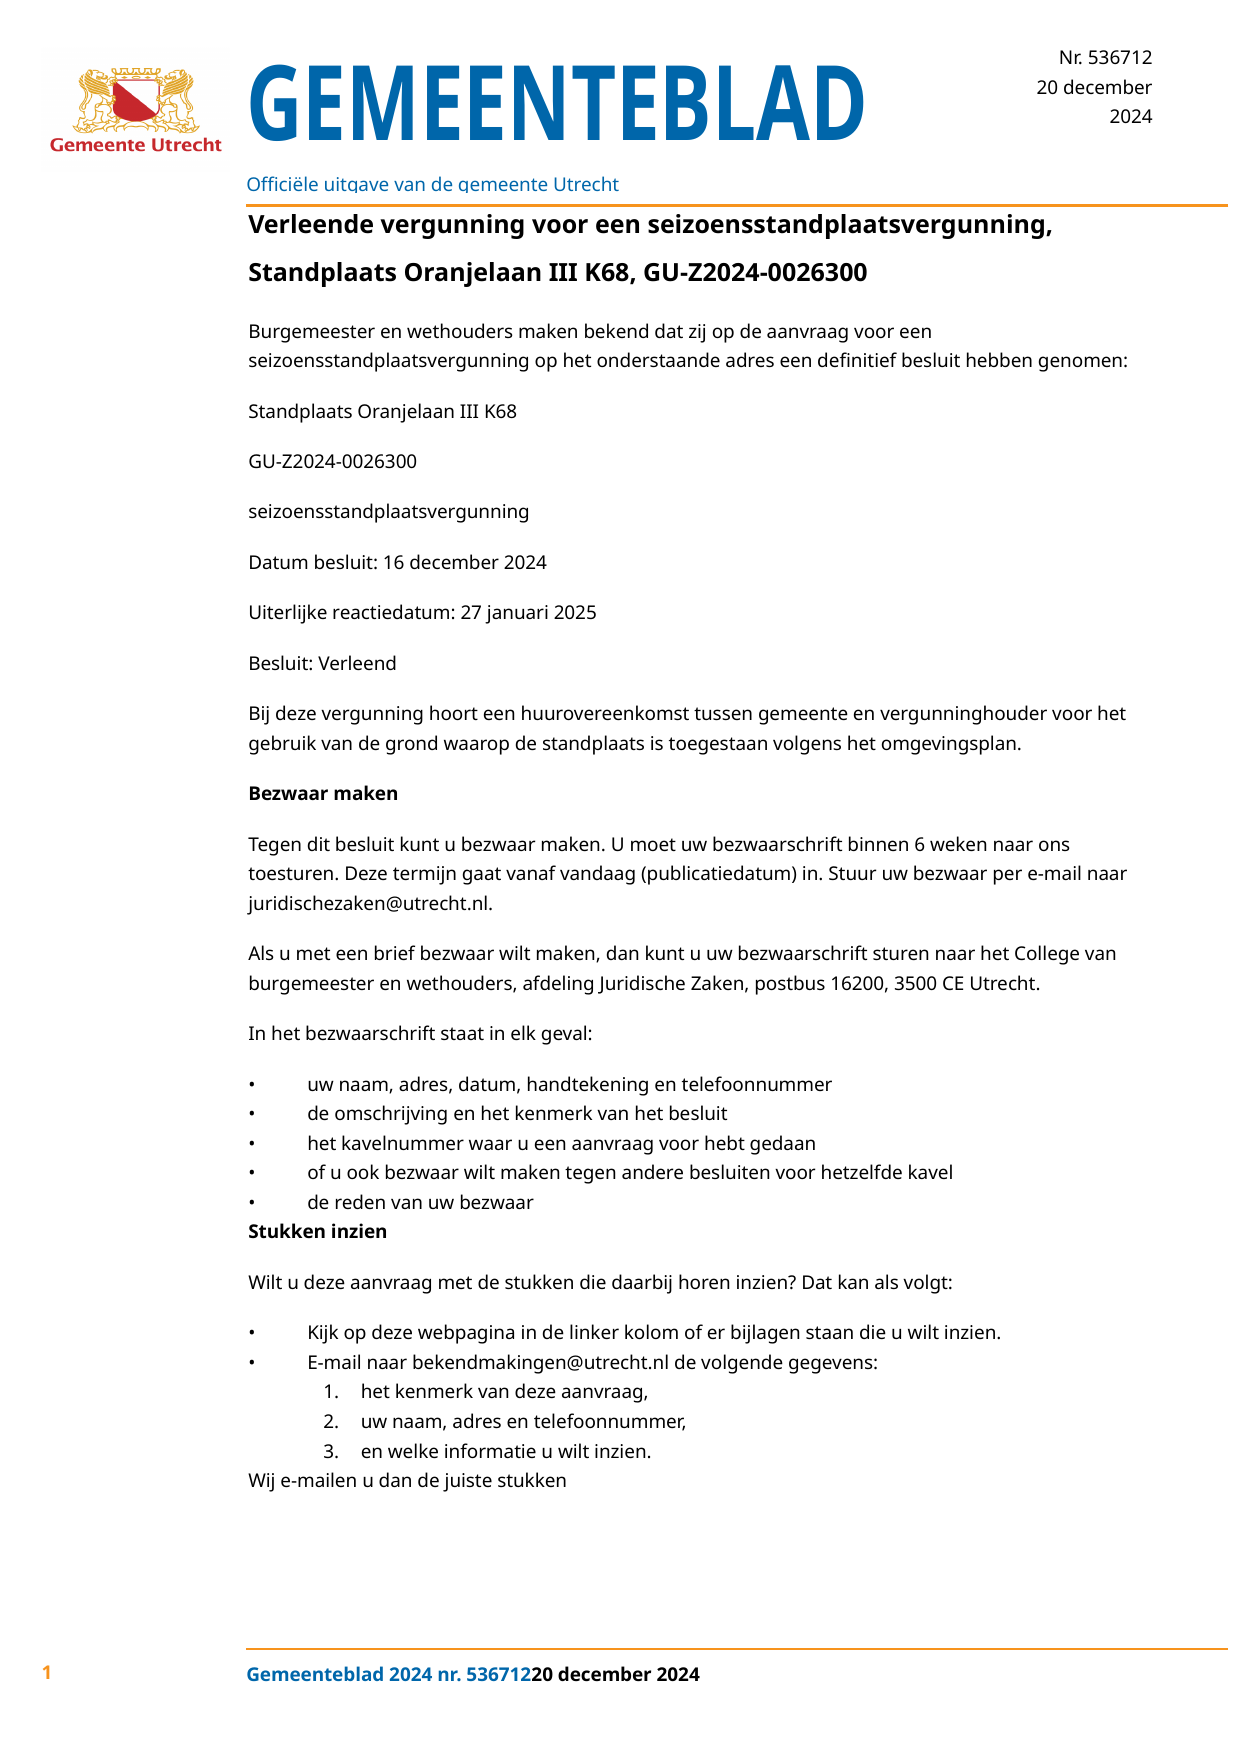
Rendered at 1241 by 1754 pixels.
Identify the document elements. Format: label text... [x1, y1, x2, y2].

list de omschrijving en het kenmerk van het besluit [248, 1100, 1152, 1126]
text Tegen dit besluit kunt u bezwaar maken. U moet uw bezwaarschrift binnen 6 weken naar ons toesturen. Deze termijn gaat vanaf vandaag (publicatiedatum) in. Stuur uw bezwaar per e-mail naar juridischezaken@utrecht.nl. [248, 831, 1152, 916]
text Standplaats Oranjelaan III K68 [248, 398, 1152, 424]
text seizoensstandplaatsvergunning [248, 499, 1152, 524]
picture [41, 47, 231, 172]
list Kijk op deze webpagina in de linker kolom of er bijlagen staan die u wilt inzien. [248, 1319, 1152, 1345]
text Stukken inzien [248, 1219, 1152, 1244]
list en welke informatie u wilt inzien. [323, 1438, 1152, 1464]
text Besluit: Verleend [248, 650, 1152, 676]
list de reden van uw bezwaar [248, 1189, 1152, 1215]
text Datum besluit: 16 december 2024 [248, 549, 1152, 575]
text Bezwaar maken [248, 780, 1152, 806]
list E-mail naar bekendmakingen@utrecht.nl de volgende gegevens: [248, 1349, 1152, 1375]
text Wij e-mailen u dan de juiste stukken [248, 1467, 1152, 1493]
list uw naam, adres en telefoonnummer, [323, 1408, 1152, 1434]
text Bij deze vergunning hoort een huurovereenkomst tussen gemeente en vergunninghouder voor het gebruik van de grond waarop de standplaats is toegestaan volgens het omgevingsplan. [248, 700, 1152, 756]
text Uiterlijke reactiedatum: 27 januari 2025 [248, 599, 1152, 625]
list uw naam, adres, datum, handtekening en telefoonnummer [248, 1071, 1152, 1097]
list of u ook bezwaar wilt maken tegen andere besluiten voor hetzelfde kavel [248, 1159, 1152, 1185]
text Als u met een brief bezwaar wilt maken, dan kunt u uw bezwaarschrift sturen naar het College van burgemeester en wethouders, afdeling Juridische Zaken, postbus 16200, 3500 CE Utrecht. [248, 940, 1152, 996]
text GU-Z2024-0026300 [248, 448, 1152, 474]
text Wilt u deze aanvraag met de stukken die daarbij horen inzien? Dat kan als volgt: [248, 1269, 1152, 1295]
text Burgemeester en wethouders maken bekend dat zij op de aanvraag voor een seizoensstandplaatsvergunning op het onderstaande adres een definitief besluit hebben genomen: [248, 318, 1152, 373]
text In het bezwaarschrift staat in elk geval: [248, 1020, 1152, 1046]
list het kenmerk van deze aanvraag, [323, 1379, 1152, 1404]
text Verleende vergunning voor een seizoensstandplaatsvergunning, Standplaats Oranjelaan III K68, GU-Z2024-0026300 [248, 207, 1152, 288]
list het kavelnummer waar u een aanvraag voor hebt gedaan [248, 1130, 1152, 1156]
